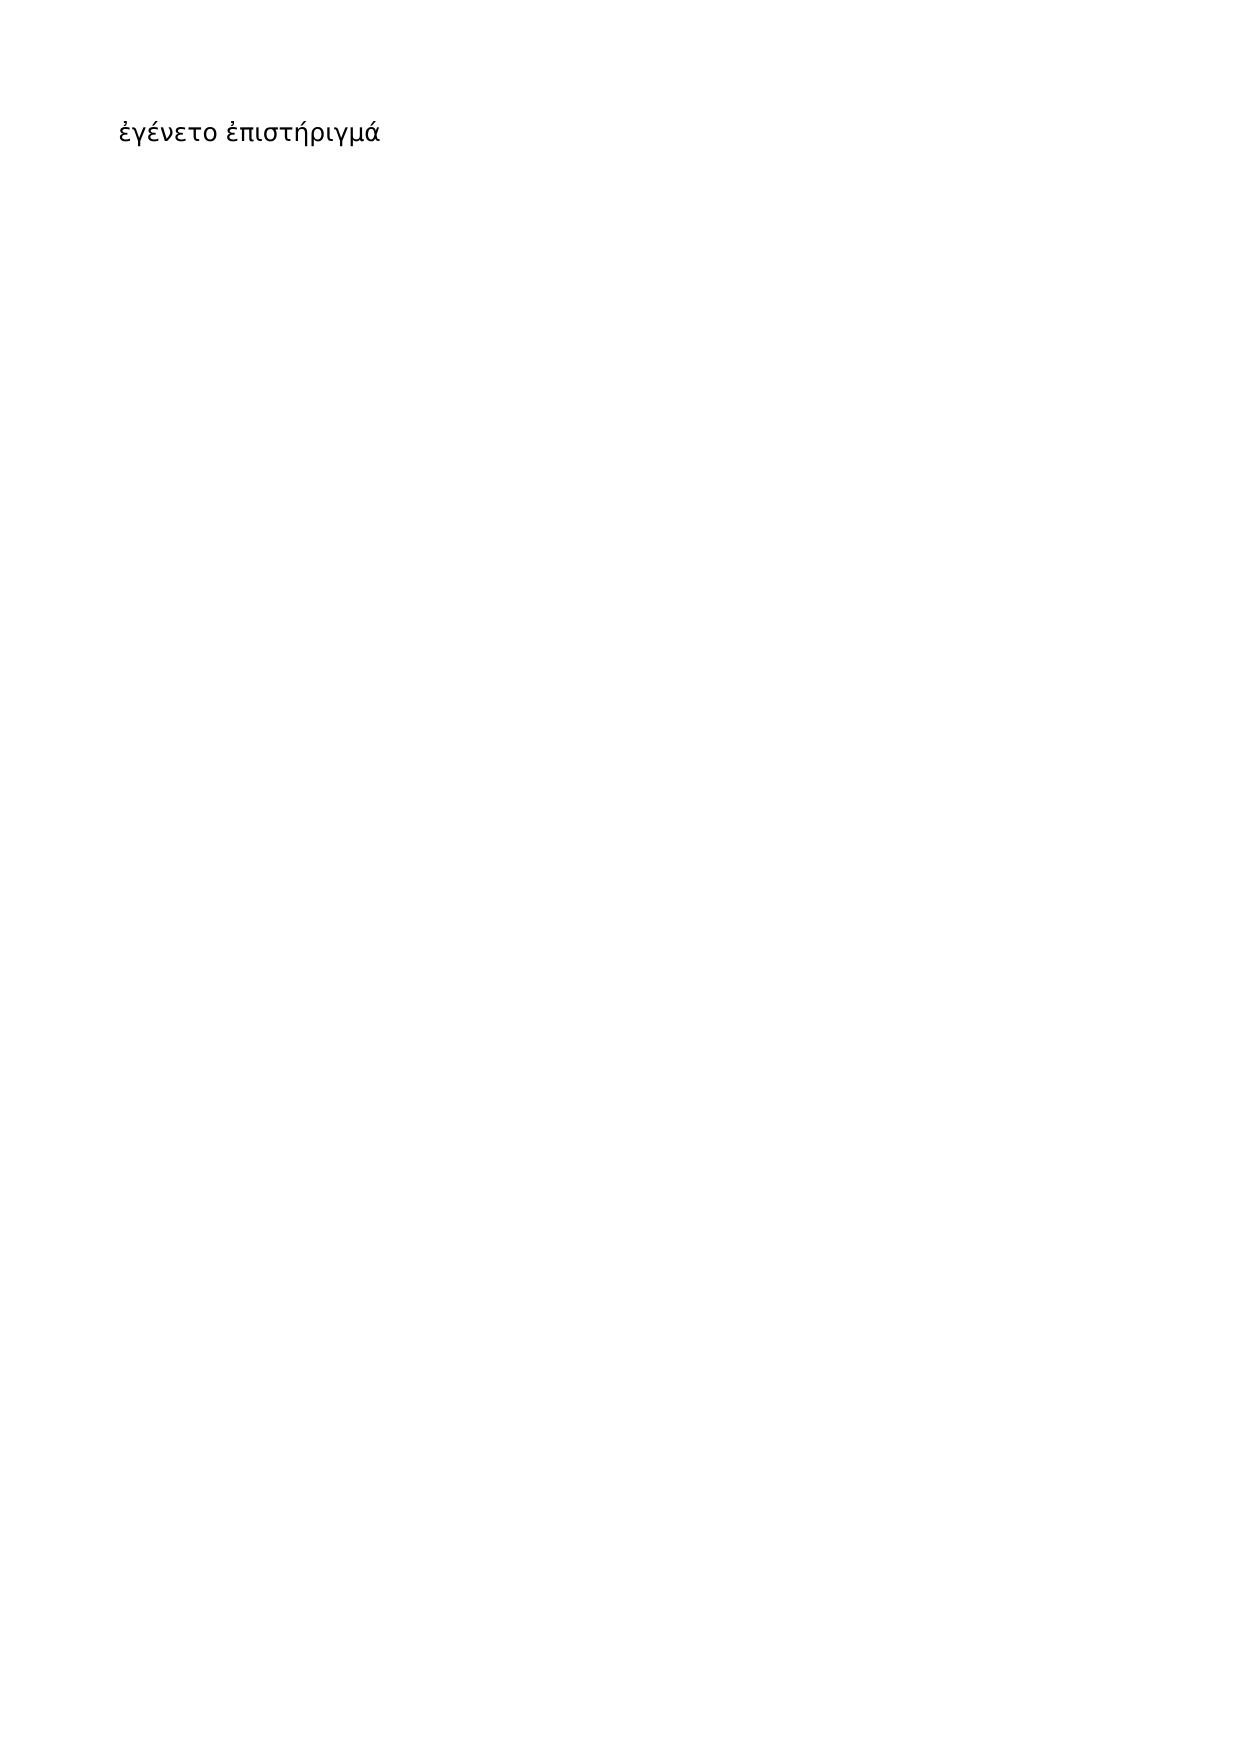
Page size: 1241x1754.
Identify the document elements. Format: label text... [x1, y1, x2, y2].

text ἐγένετο ἐπιστήριγμά [118, 118, 1122, 147]
